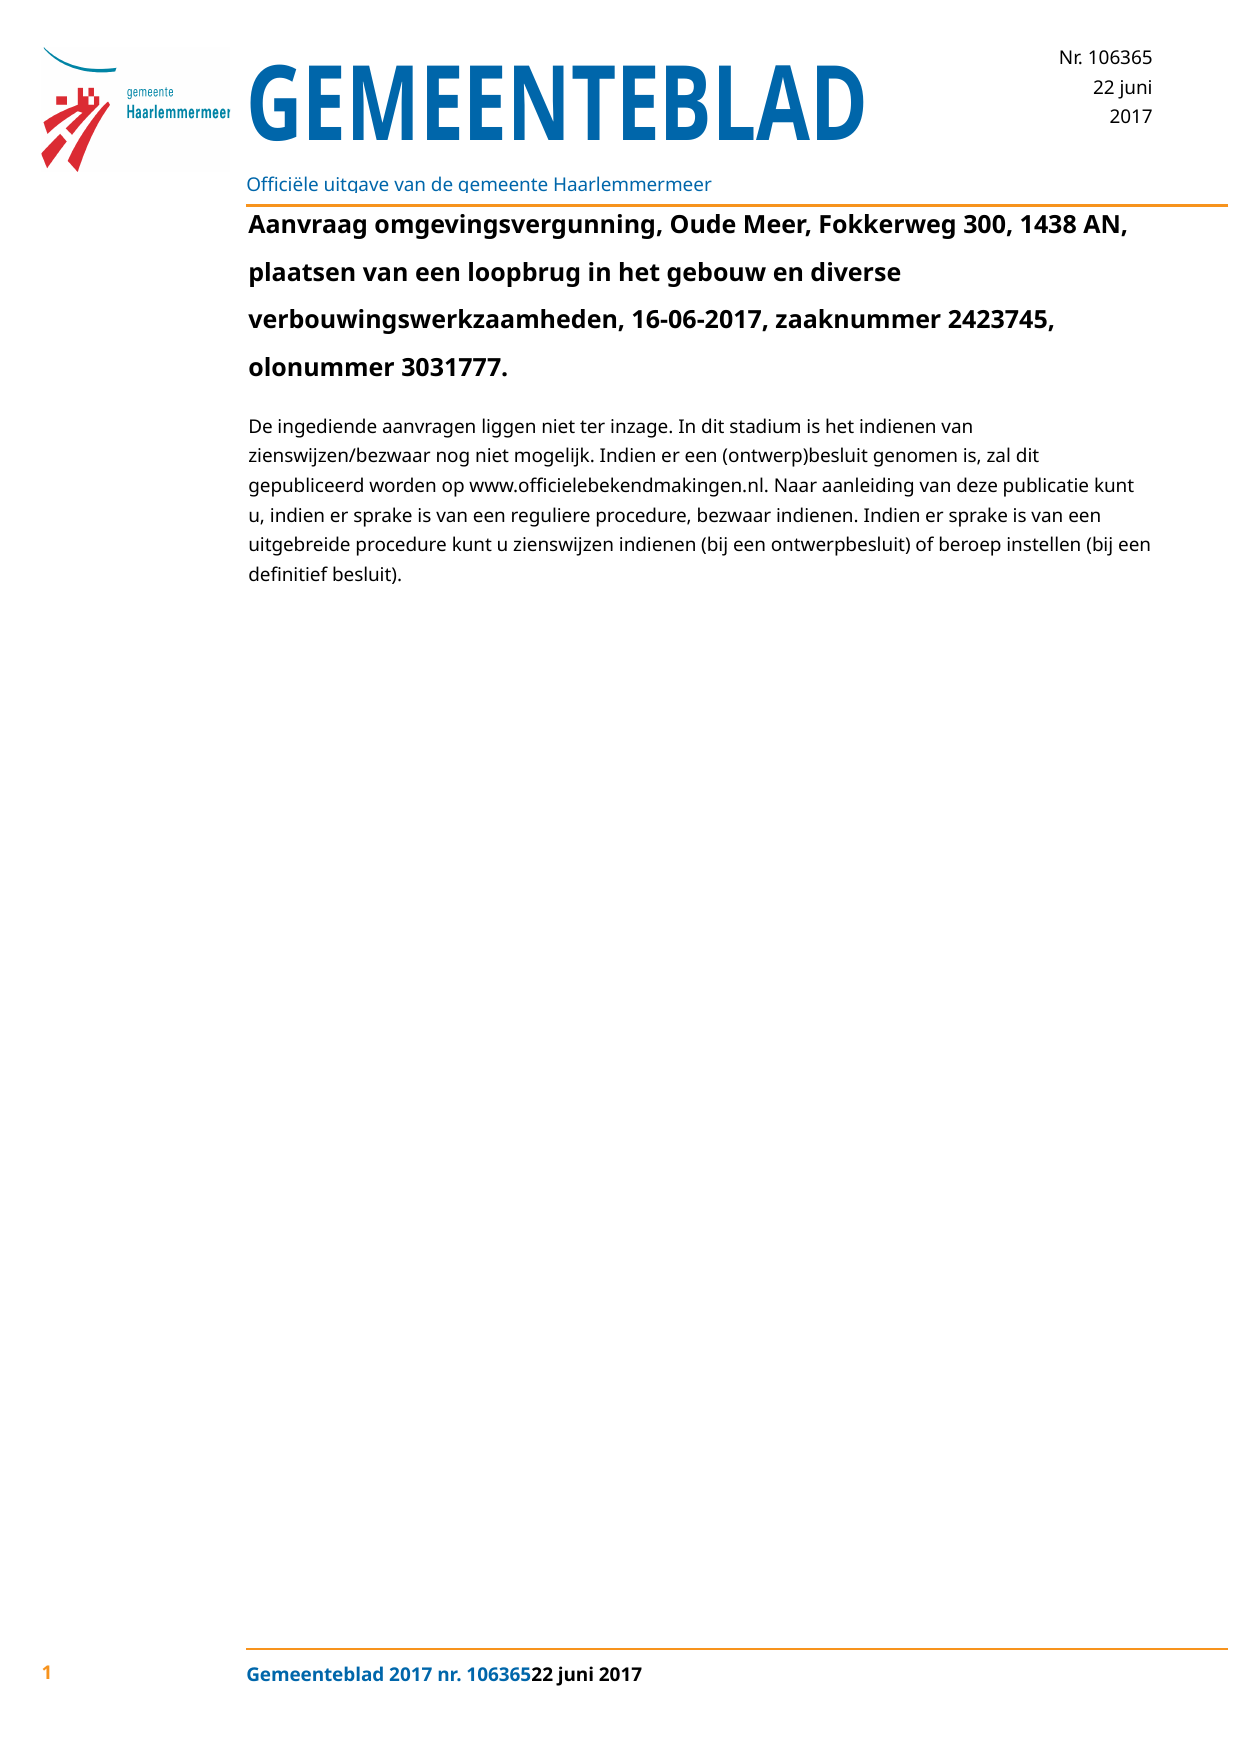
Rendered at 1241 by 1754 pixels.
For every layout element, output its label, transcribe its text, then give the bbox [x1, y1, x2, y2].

text Aanvraag omgevingsvergunning, Oude Meer, Fokkerweg 300, 1438 AN, plaatsen van een loopbrug in het gebouw en diverse verbouwingswerkzaamheden, 16-06-2017, zaaknummer 2423745, olonummer 3031777. [248, 207, 1152, 384]
text De ingediende aanvragen liggen niet ter inzage. In dit stadium is het indienen van zienswijzen/bezwaar nog niet mogelijk. Indien er een (ontwerp)besluit genomen is, zal dit gepubliceerd worden op www.officielebekendmakingen.nl. Naar aanleiding van deze publicatie kunt u, indien er sprake is van een reguliere procedure, bezwaar indienen. Indien er sprake is van een uitgebreide procedure kunt u zienswijzen indienen (bij een ontwerpbesluit) of beroep instellen (bij een definitief besluit). [248, 413, 1152, 587]
picture [41, 47, 231, 172]
